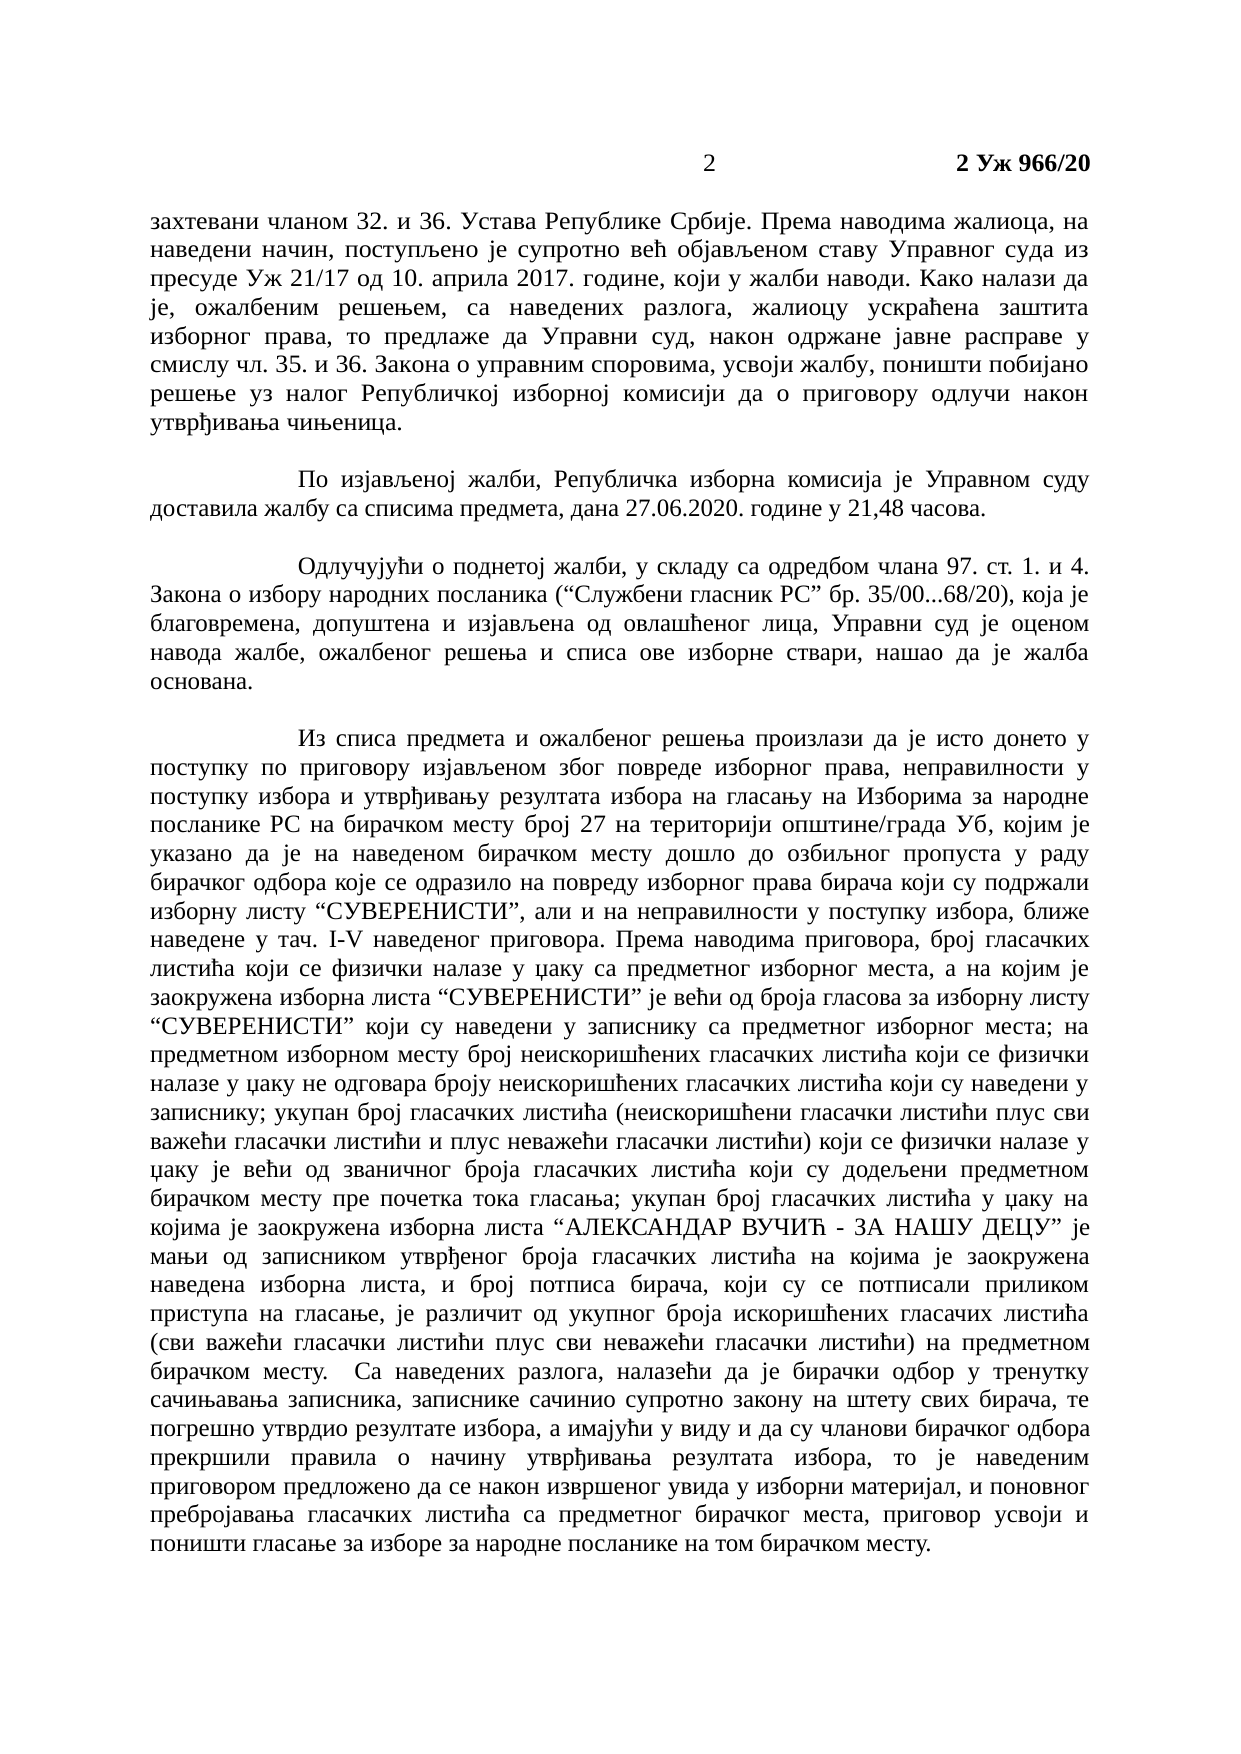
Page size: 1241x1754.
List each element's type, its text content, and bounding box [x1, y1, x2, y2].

text Из списа предмета и ожалбеног решења произлази да је исто донето у поступку по приговору изјављеном због повреде изборног права, неправилности у поступку избора и утврђивању резултата избора на гласању на Изборима за народне посланике РС на бирачком месту број 27 на територији општине/града Уб, којим је указано да је на наведеном бирачком месту дошло до озбиљног пропуста у раду бирачког одбора које се одразило на повреду изборног права бирача који су подржали изборну листу “СУВЕРЕНИСТИ”, али и на неправилности у поступку избора, ближе наведене у тач. I-V наведеног приговора. Према наводима приговора, број гласачких листића који се физички налазе у џаку са предметног изборног места, а на којим је заокружена изборна листа “СУВЕРЕНИСТИ” је већи од броја гласова за изборну листу “СУВЕРЕНИСТИ” који су наведени у записнику са предметног изборног места; на предметном изборном месту број неискоришћених гласачких листића који се физички налазе у џаку не одговара броју неискоришћених гласачких листића који су наведени у записнику; укупан број гласачких листића (неискоришћени гласачки листићи плус сви важећи гласачки листићи и плус неважећи гласачки листићи) који се физички налазе у џаку је већи од званичног броја гласачких листића који су додељени предметном бирачком месту пре почетка тока гласања; укупан број гласачких листића у џаку на којима је заокружена изборна листа “АЛЕКСАНДАР ВУЧИЋ - ЗА НАШУ ДЕЦУ” је мањи од записником утврђеног броја гласачких листића на којима је заокружена наведена изборна листа, и број потписа бирача, који су се потписали приликом приступа на гласање, је различит од укупног броја искоришћених гласачих листића (сви важећи гласачки листићи плус сви неважећи гласачки листићи) на предметном бирачком месту. Са наведених разлога, налазећи да је бирачки одбор у тренутку сачињавања записника, записнике сачинио супротно закону на штету свих бирача, те погрешно утврдио резултате избора, а имајући у виду и да су чланови бирачког одбора прекршили правила о начину утврђивања резултата избора, то је наведеним приговором предложено да се након извршеног увида у изборни материјал, и поновног пребројавања гласачких листића са предметног бирачког места, приговор усвоји и поништи гласање за изборе за народне посланике на том бирачком месту. [150, 723, 1090, 1557]
text Одлучујући о поднетој жалби, у складу са одредбом члана 97. ст. 1. и 4. Закона о избору народних посланика (“Службени гласник РС” бр. 35/00...68/20), која је благовремена, допуштена и изјављена од овлашћеног лица, Управни суд је оценом навода жалбе, ожалбеног решења и списа ове изборне ствари, нашао да је жалба основана. [150, 551, 1090, 694]
text захтевани чланом 32. и 36. Устава Републике Србије. Према наводима жалиоца, на наведени начин, поступљено је супротно већ објављеном ставу Управног суда из пресуде Уж 21/17 од 10. априла 2017. године, који у жалби наводи. Како налази да је, ожалбеним решењем, са наведених разлога, жалиоцу ускраћена заштита изборног права, то предлаже да Управни суд, након одржане јавне расправе у смислу чл. 35. и 36. Закона о управним споровима, усвоји жалбу, поништи побијано решење уз налог Републичкој изборној комисији да о приговору одлучи након утврђивања чињеница. [150, 206, 1090, 436]
text По изјављеној жалби, Републичка изборна комисија је Управном суду доставила жалбу са списима предмета, дана 27.06.2020. године у 21,48 часова. [150, 464, 1090, 522]
